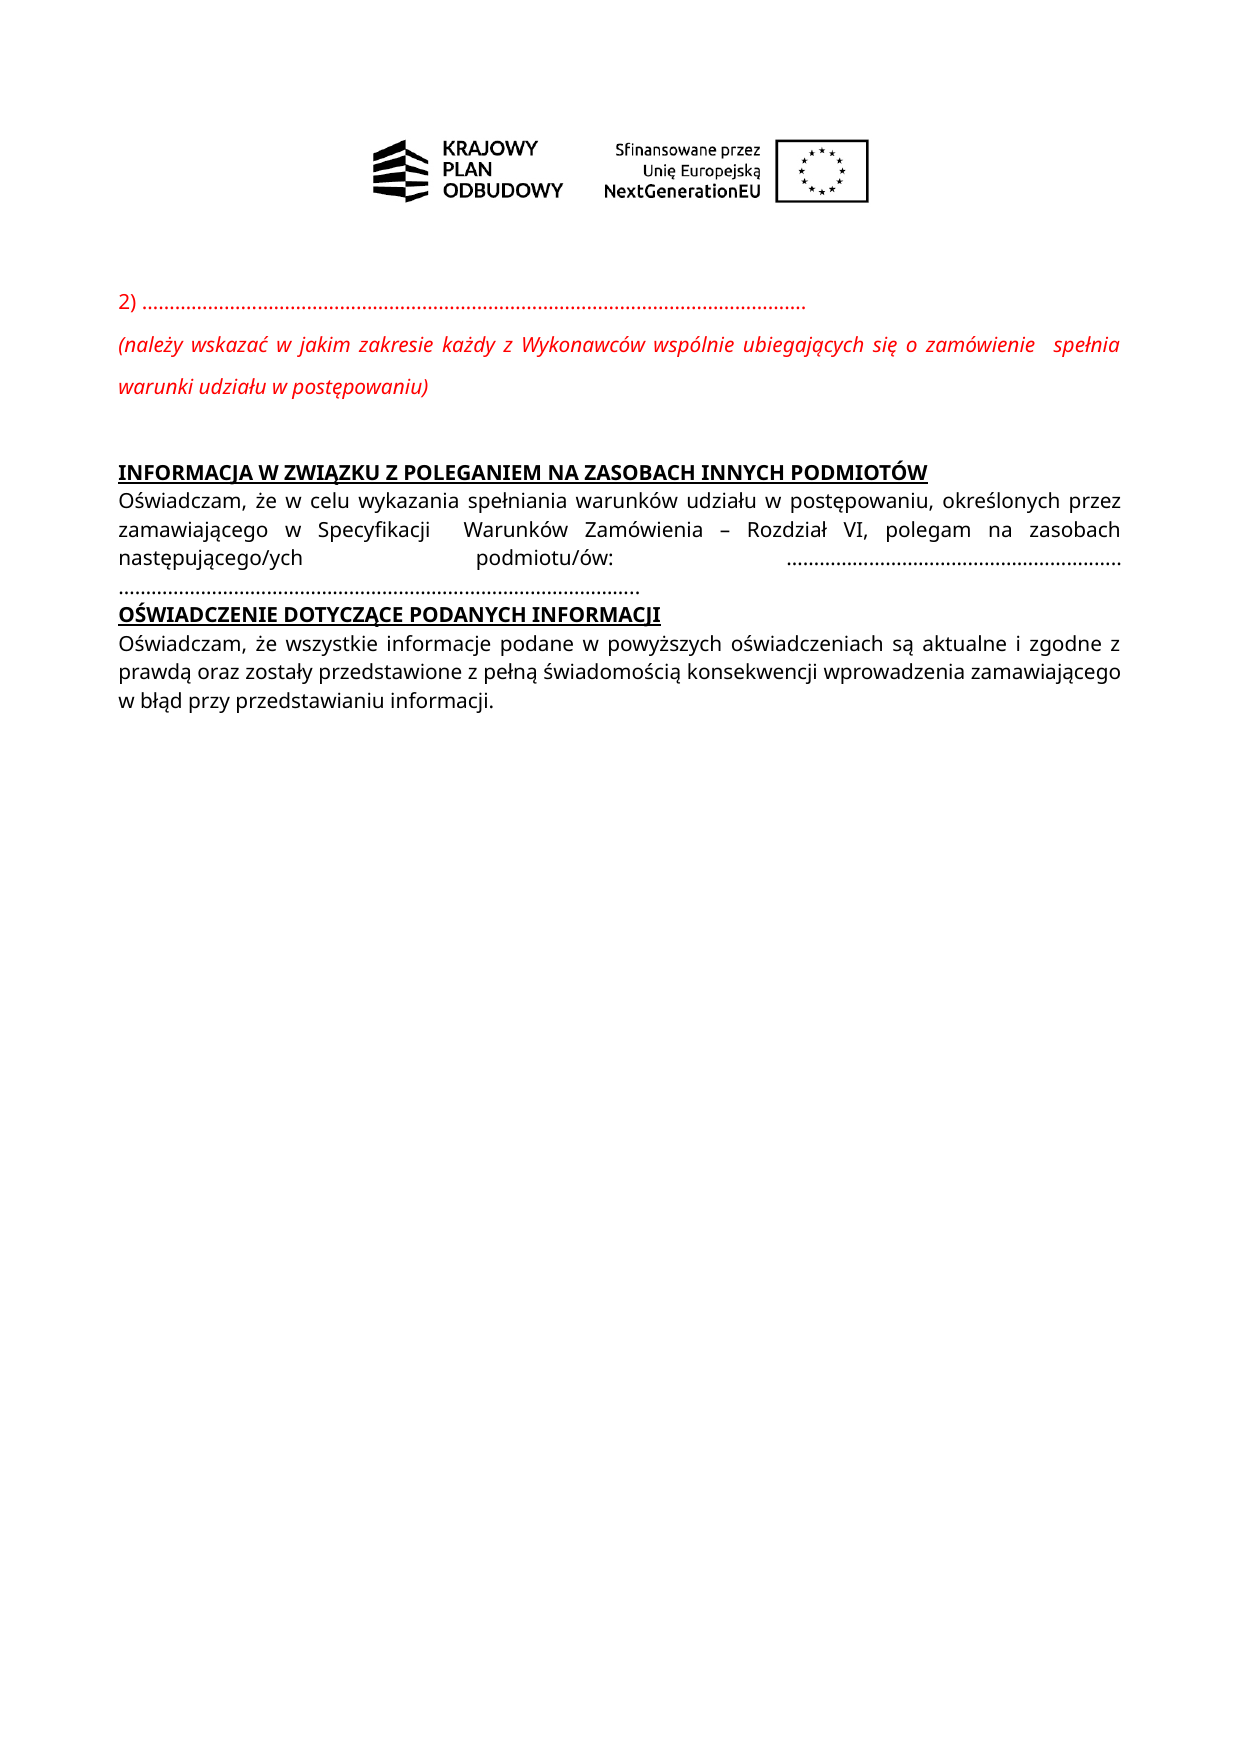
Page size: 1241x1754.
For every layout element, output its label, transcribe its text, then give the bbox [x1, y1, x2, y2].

picture [352, 118, 888, 224]
text Oświadczam, że w celu wykazania spełniania warunków udziału w postępowaniu, określonych przez zamawiającego w Specyfikacji Warunków Zamówienia – Rozdział VI, polegam na zasobach następującego/ych podmiotu/ów: ……………………………………………….......………………………………………………………………………………….. [118, 487, 1122, 600]
text INFORMACJA W ZWIĄZKU Z POLEGANIEM NA ZASOBACH INNYCH PODMIOTÓW [118, 458, 1122, 487]
text Oświadczam, że wszystkie informacje podane w powyższych oświadczeniach są aktualne i zgodne z prawdą oraz zostały przedstawione z pełną świadomością konsekwencji wprowadzenia zamawiającego w błąd przy przedstawianiu informacji. [118, 629, 1122, 714]
text 2) …………………………………………………………………………………………………………. [118, 287, 1122, 316]
text OŚWIADCZENIE DOTYCZĄCE PODANYCH INFORMACJI [118, 600, 1122, 629]
text (należy wskazać w jakim zakresie każdy z Wykonawców wspólnie ubiegających się o zamówienie spełnia warunki udziału w postępowaniu) [118, 330, 1122, 401]
